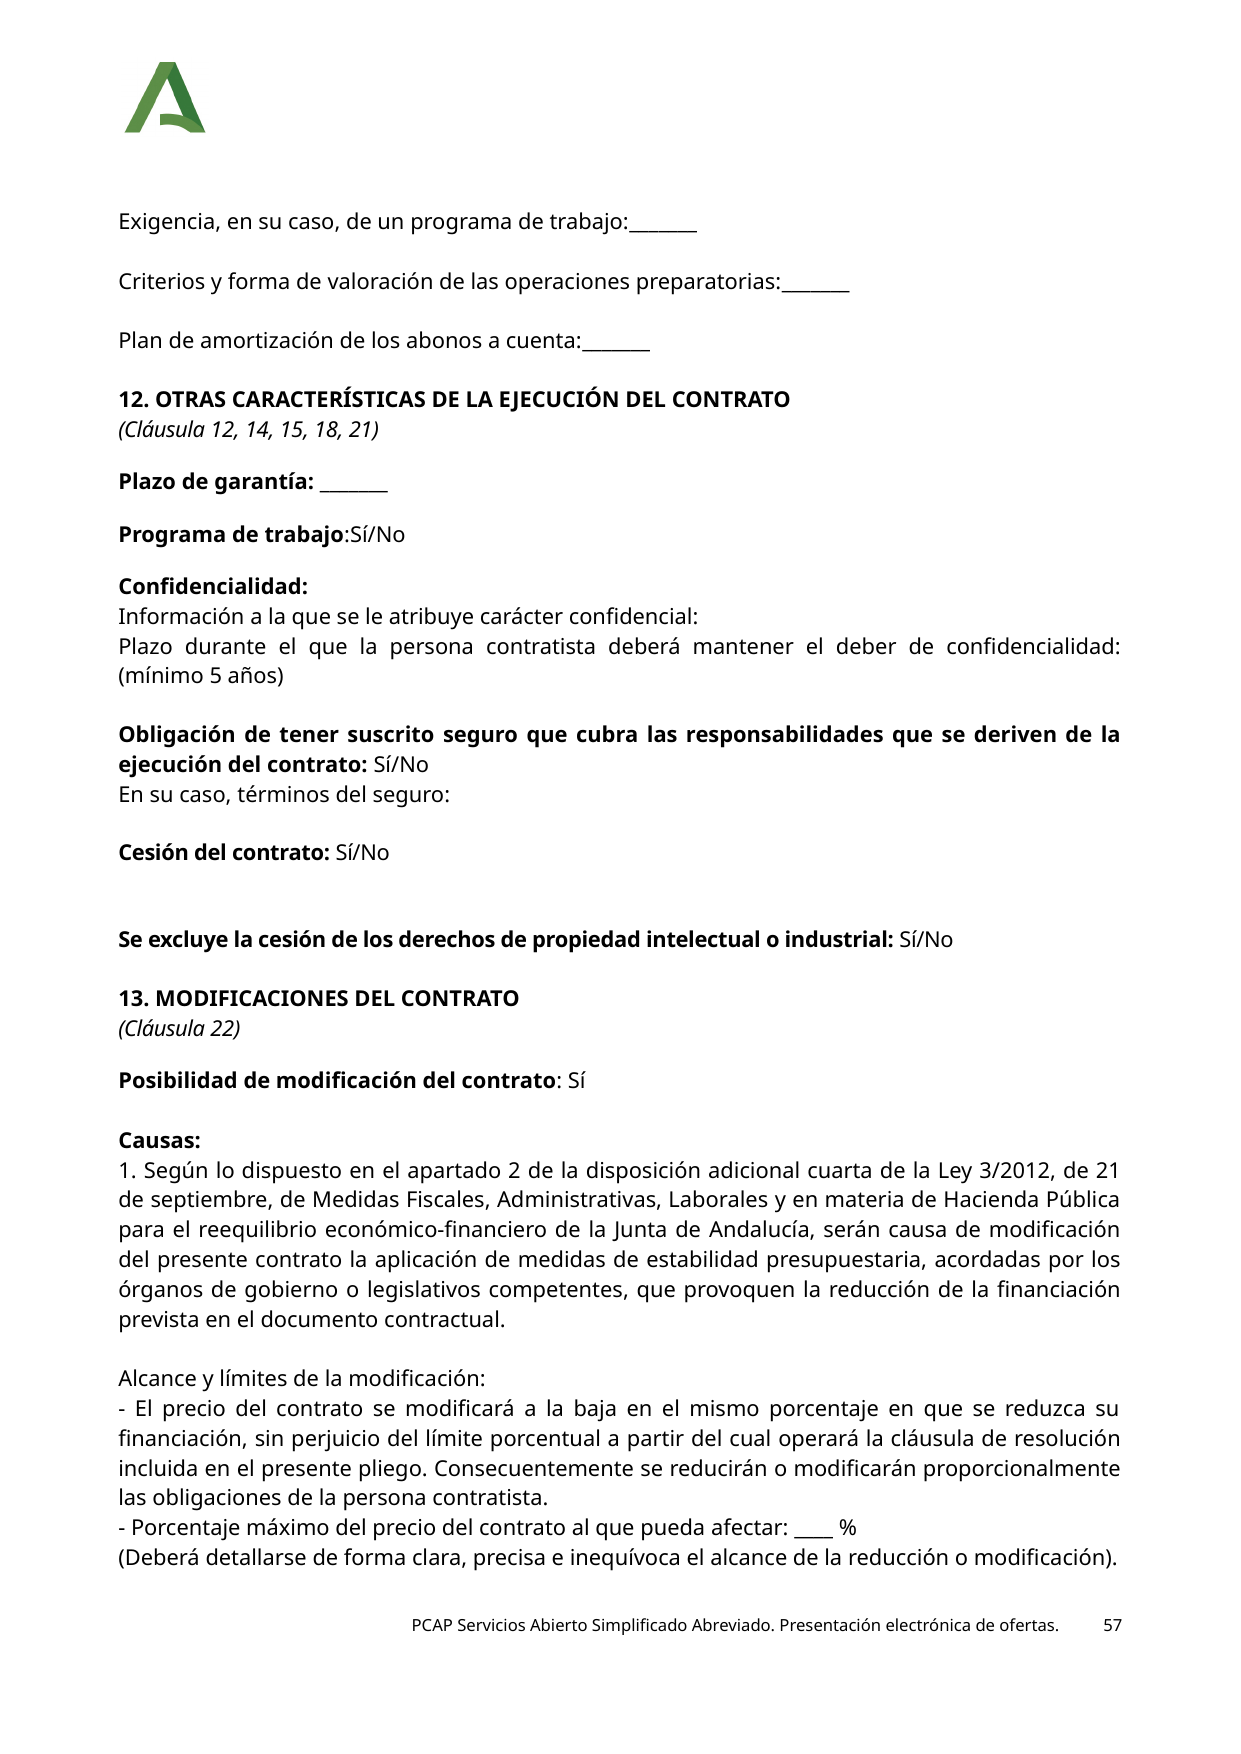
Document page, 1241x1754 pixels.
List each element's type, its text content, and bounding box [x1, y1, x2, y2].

text Obligación de tener suscrito seguro que cubra las responsabilidades que se deriven de la ejecución del contrato: Sí/No [118, 719, 1122, 779]
text 1. Según lo dispuesto en el apartado 2 de la disposición adicional cuarta de la Ley 3/2012, de 21 de septiembre, de Medidas Fiscales, Administrativas, Laborales y en materia de Hacienda Pública para el reequilibrio económico-financiero de la Junta de Andalucía, serán causa de modificación del presente contrato la aplicación de medidas de estabilidad presupuestaria, acordadas por los órganos de gobierno o legislativos competentes, que provoquen la reducción de la financiación prevista en el documento contractual. [118, 1155, 1122, 1333]
text - Porcentaje máximo del precio del contrato al que pueda afectar: ____ % [118, 1512, 1122, 1542]
text Causas: [118, 1125, 1122, 1155]
text Programa de trabajo:Sí/No [118, 519, 1122, 548]
text 13. MODIFICACIONES DEL CONTRATO [118, 983, 1122, 1013]
text Alcance y límites de la modificación: [118, 1363, 1122, 1393]
text - El precio del contrato se modificará a la baja en el mismo porcentaje en que se reduzca su financiación, sin perjuicio del límite porcentual a partir del cual operará la cláusula de resolución incluida en el presente pliego. Consecuentemente se reducirán o modificarán proporcionalmente las obligaciones de la persona contratista. [118, 1393, 1122, 1512]
text (Cláusula 22) [118, 1013, 1122, 1043]
text Plazo durante el que la persona contratista deberá mantener el deber de confidencialidad: (mínimo 5 años) [118, 631, 1122, 690]
text Información a la que se le atribuye carácter confidencial: [118, 601, 1122, 631]
picture [120, 57, 210, 137]
text 12. OTRAS CARACTERÍSTICAS DE LA EJECUCIÓN DEL CONTRATO [118, 384, 1122, 414]
text (Deberá detallarse de forma clara, precisa e inequívoca el alcance de la reducción o modificación). [118, 1542, 1122, 1572]
text Cesión del contrato: Sí/No [118, 837, 1122, 867]
text Se excluye la cesión de los derechos de propiedad intelectual o industrial: Sí/No [118, 924, 1122, 954]
text Plazo de garantía: _______ [118, 466, 1122, 496]
text Confidencialidad: [118, 571, 1122, 601]
text Criterios y forma de valoración de las operaciones preparatorias:_______ [118, 266, 1122, 296]
text Exigencia, en su caso, de un programa de trabajo:_______ [118, 206, 1122, 236]
text En su caso, términos del seguro: [118, 779, 1122, 808]
text (Cláusula 12, 14, 15, 18, 21) [118, 414, 1122, 443]
text Plan de amortización de los abonos a cuenta:_______ [118, 325, 1122, 355]
text Posibilidad de modificación del contrato: Sí [118, 1065, 1122, 1095]
